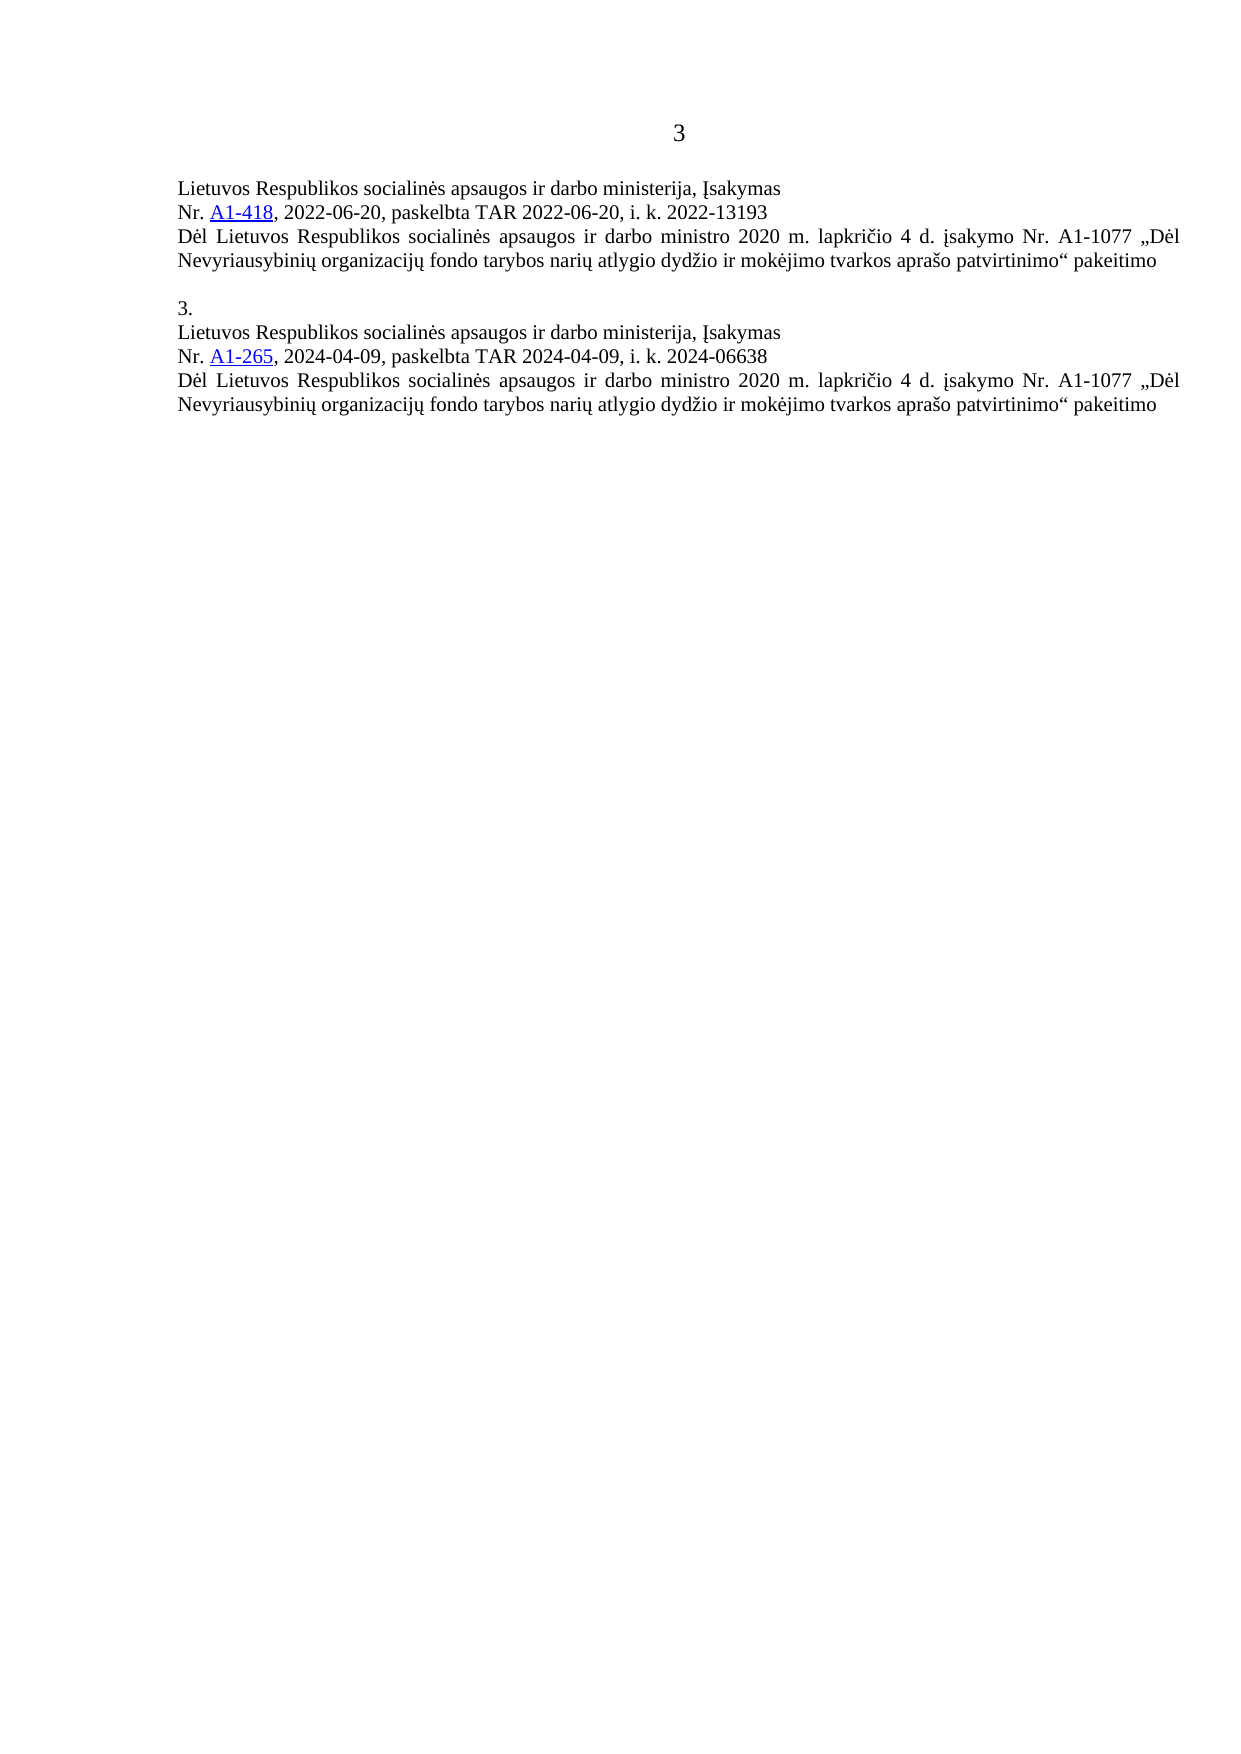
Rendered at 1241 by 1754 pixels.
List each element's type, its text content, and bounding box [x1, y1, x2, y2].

text 3. [177, 296, 1181, 320]
text Lietuvos Respublikos socialinės apsaugos ir darbo ministerija, Įsakymas [177, 320, 1181, 344]
text Nr. A1-418, 2022-06-20, paskelbta TAR 2022-06-20, i. k. 2022-13193 [177, 200, 1181, 224]
text Nr. A1-265, 2024-04-09, paskelbta TAR 2024-04-09, i. k. 2024-06638 [177, 344, 1181, 368]
text Dėl Lietuvos Respublikos socialinės apsaugos ir darbo ministro 2020 m. lapkričio 4 d. įsakymo Nr. A1-1077 „Dėl Nevyriausybinių organizacijų fondo tarybos narių atlygio dydžio ir mokėjimo tvarkos aprašo patvirtinimo“ pakeitimo [177, 368, 1181, 416]
text Dėl Lietuvos Respublikos socialinės apsaugos ir darbo ministro 2020 m. lapkričio 4 d. įsakymo Nr. A1-1077 „Dėl Nevyriausybinių organizacijų fondo tarybos narių atlygio dydžio ir mokėjimo tvarkos aprašo patvirtinimo“ pakeitimo [177, 224, 1181, 272]
text Lietuvos Respublikos socialinės apsaugos ir darbo ministerija, Įsakymas [177, 176, 1181, 200]
